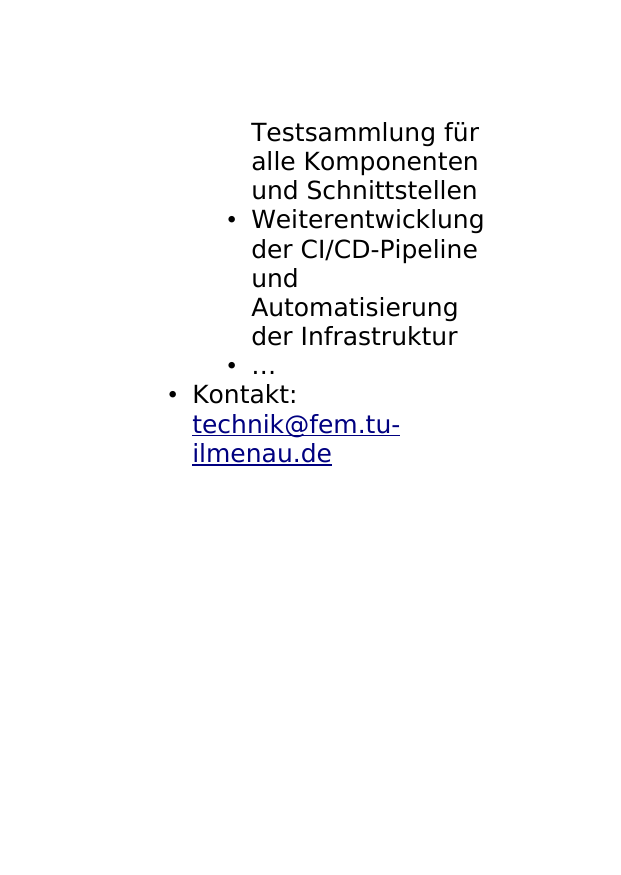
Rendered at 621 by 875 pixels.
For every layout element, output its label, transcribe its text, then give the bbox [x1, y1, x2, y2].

list Weiterentwicklung der CI/CD-Pipeline und Automatisierung der Infrastruktur [236, 206, 502, 351]
list … [236, 351, 502, 381]
list Testsammlung für alle Komponenten und Schnittstellen [236, 118, 502, 206]
list Kontakt: technik@fem.tu-ilmenau.de [177, 381, 502, 468]
